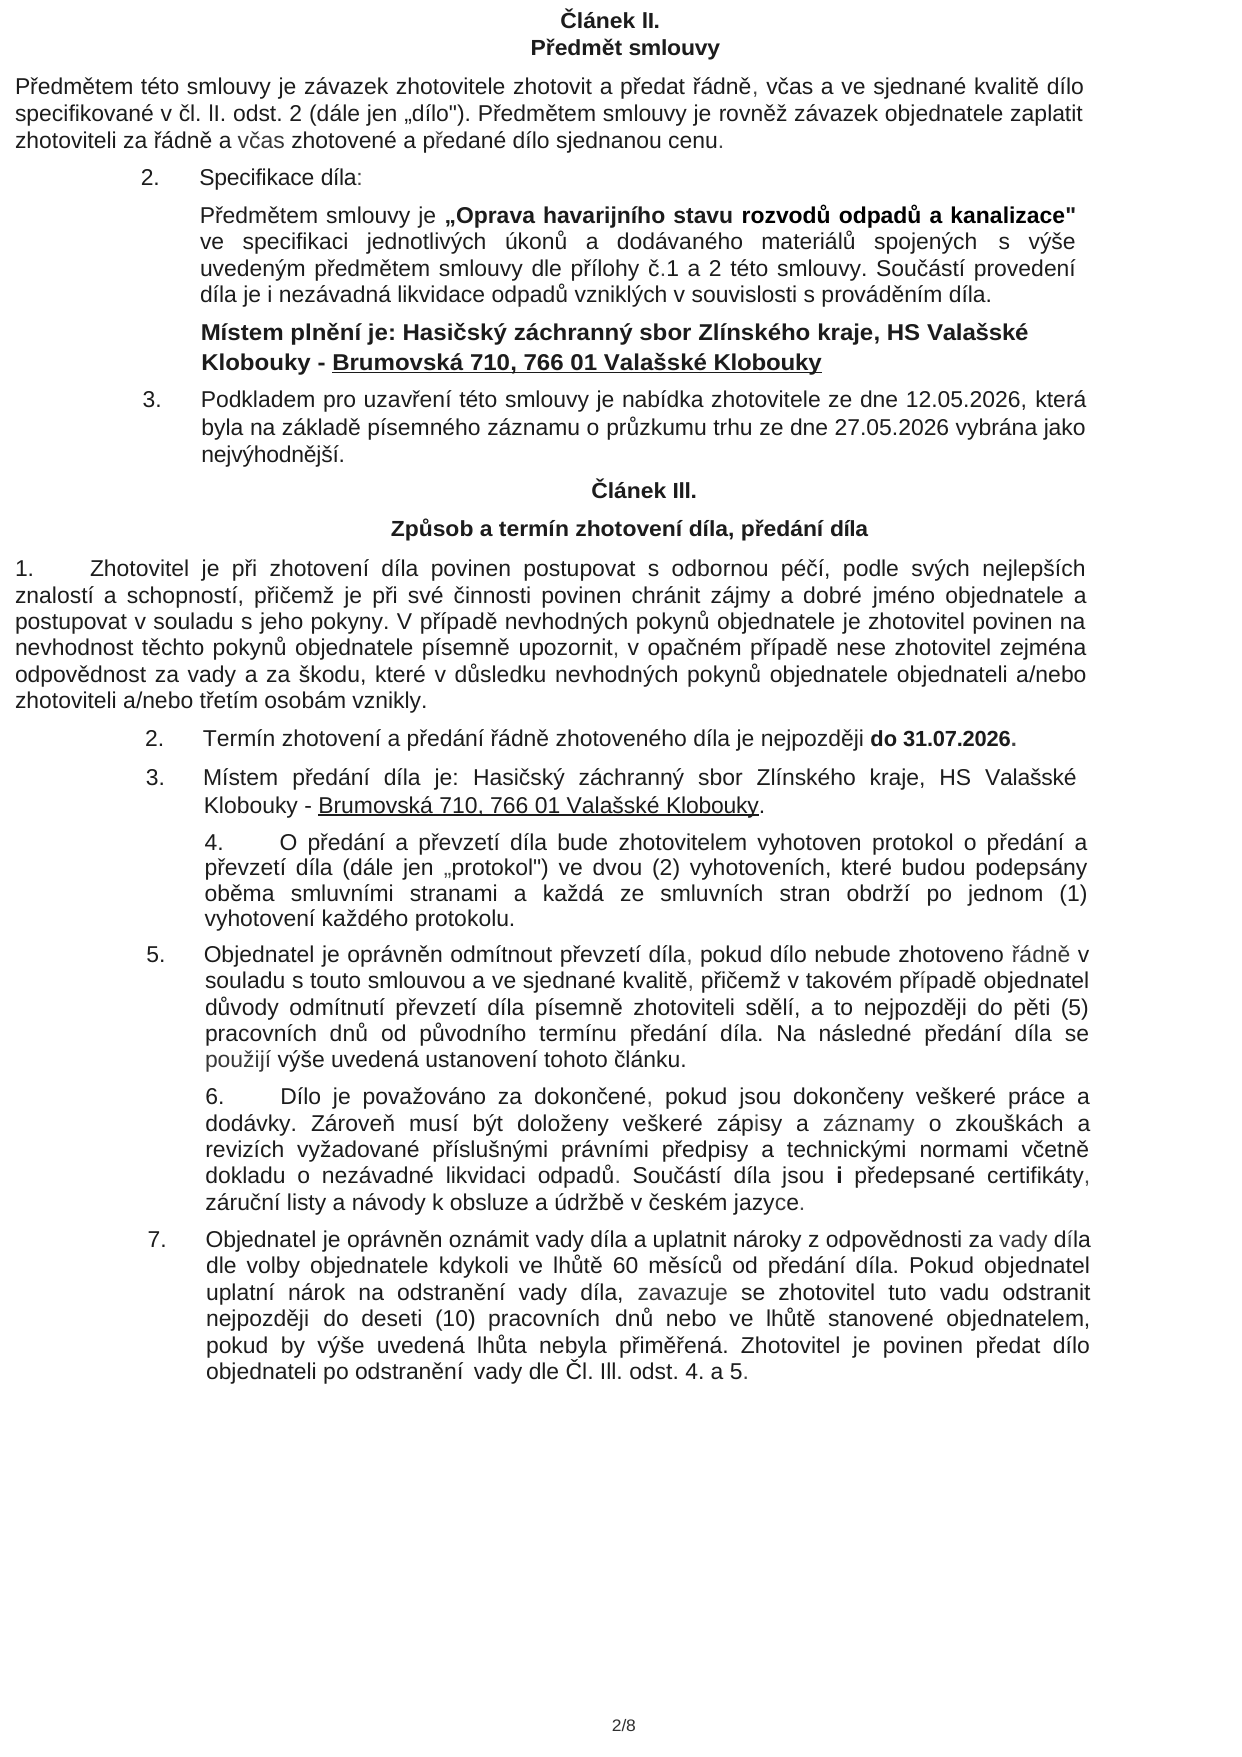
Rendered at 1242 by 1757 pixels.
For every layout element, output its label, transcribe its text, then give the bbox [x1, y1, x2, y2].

list Předmětem této smlouvy je závazek zhotovitele zhotovit a předat řádně, včas a ve sjednané kvalitě dílo specifikované v čl. lI. odst. 2 (dále jen „dílo"). Předmětem smlouvy je rovněž závazek objednatele zaplatit zhotoviteli za řádně a včas zhotovené a předané dílo sjednanou cenu. [0, 73, 1084, 153]
subtitle Místem plnění je: Hasičský záchranný sbor Zlínského kraje, HS Valašské [201, 318, 1124, 345]
list Specifikace díla: [141, 164, 1124, 191]
text Způsob a termín zhotovení díla, předání díla [391, 516, 1124, 541]
text Předmět smlouvy [530, 35, 1124, 60]
text Klobouky - Brumovská 710, 766 01 Valašské Klobouky [201, 349, 1124, 376]
text Článek Ill. [164, 478, 1124, 503]
list Objednatel je oprávněn odmítnout převzetí díla, pokud dílo nebude zhotoveno řádně v souladu s touto smlouvou a ve sjednané kvalitě, přičemž v takovém případě objednatel důvody odmítnutí převzetí díla písemně zhotoviteli sdělí, a to nejpozději do pěti (5) pracovních dnů od původního termínu předání díla. Na následné předání díla se použijí výše uvedená ustanovení tohoto článku. [146, 941, 1089, 1073]
list Místem předání díla je: Hasičský záchranný sbor Zlínského kraje, HS Valašské [146, 764, 1124, 790]
text Předmětem smlouvy je „Oprava havarijního stavu rozvodů odpadů a kanalizace" ve specifikaci jednotlivých úkonů a dodávaného materiálů spojených s výše uvedeným předmětem smlouvy dle přílohy č.1 a 2 této smlouvy. Součástí provedení díla je i nezávadná likvidace odpadů vzniklých v souvislosti s prováděním díla. [199, 202, 1076, 307]
list Termín zhotovení a předání řádně zhotoveného díla je nejpozději do 31.07.2026. [145, 724, 1124, 751]
list Objednatel je oprávněn oznámit vady díla a uplatnit nároky z odpovědnosti za vady díla dle volby objednatele kdykoli ve lhůtě 60 měsíců od předání díla. Pokud objednatel uplatní nárok na odstranění vady díla, zavazuje se zhotovitel tuto vadu odstranit nejpozději do deseti (10) pracovních dnů nebo ve lhůtě stanovené objednatelem, pokud by výše uvedená lhůta nebyla přiměřená. Zhotovitel je povinen předat dílo objednateli po odstranění vady dle Čl. Ill. odst. 4. a 5. [147, 1226, 1091, 1384]
list Dílo je považováno za dokončené, pokud jsou dokončeny veškeré práce a dodávky. Zároveň musí být doloženy veškeré zápisy a záznamy o zkouškách a revizích vyžadované příslušnými právními předpisy a technickými normami včetně dokladu o nezávadné likvidaci odpadů. Součástí díla jsou i předepsané certifikáty, záruční listy a návody k obsluze a údržbě v českém jazyce. [205, 1083, 1090, 1215]
list O předání a převzetí díla bude zhotovitelem vyhotoven protokol o předání a převzetí díla (dále jen „protokol") ve dvou (2) vyhotoveních, které budou podepsány oběma smluvními stranami a každá ze smluvních stran obdrží po jednom (1) vyhotovení každého protokolu. [204, 830, 1088, 931]
text Článek lI. [560, 8, 1124, 33]
text Klobouky - Brumovská 710, 766 01 Valašské Klobouky. [203, 792, 1124, 818]
list Zhotovitel je při zhotovení díla povinen postupovat s odbornou péčí, podle svých nejlepších znalostí a schopností, přičemž je při své činnosti povinen chránit zájmy a dobré jméno objednatele a postupovat v souladu s jeho pokyny. V případě nevhodných pokynů objednatele je zhotovitel povinen na nevhodnost těchto pokynů objednatele písemně upozornit, v opačném případě nese zhotovitel zejména odpovědnost za vady a za škodu, které v důsledku nevhodných pokynů objednatele objednateli a/nebo zhotoviteli a/nebo třetím osobám vznikly. [15, 555, 1086, 713]
list Podkladem pro uzavření této smlouvy je nabídka zhotovitele ze dne 12.05.2026, která byla na základě písemného záznamu o průzkumu trhu ze dne 27.05.2026 vybrána jako nejvýhodnější. [142, 386, 1086, 468]
